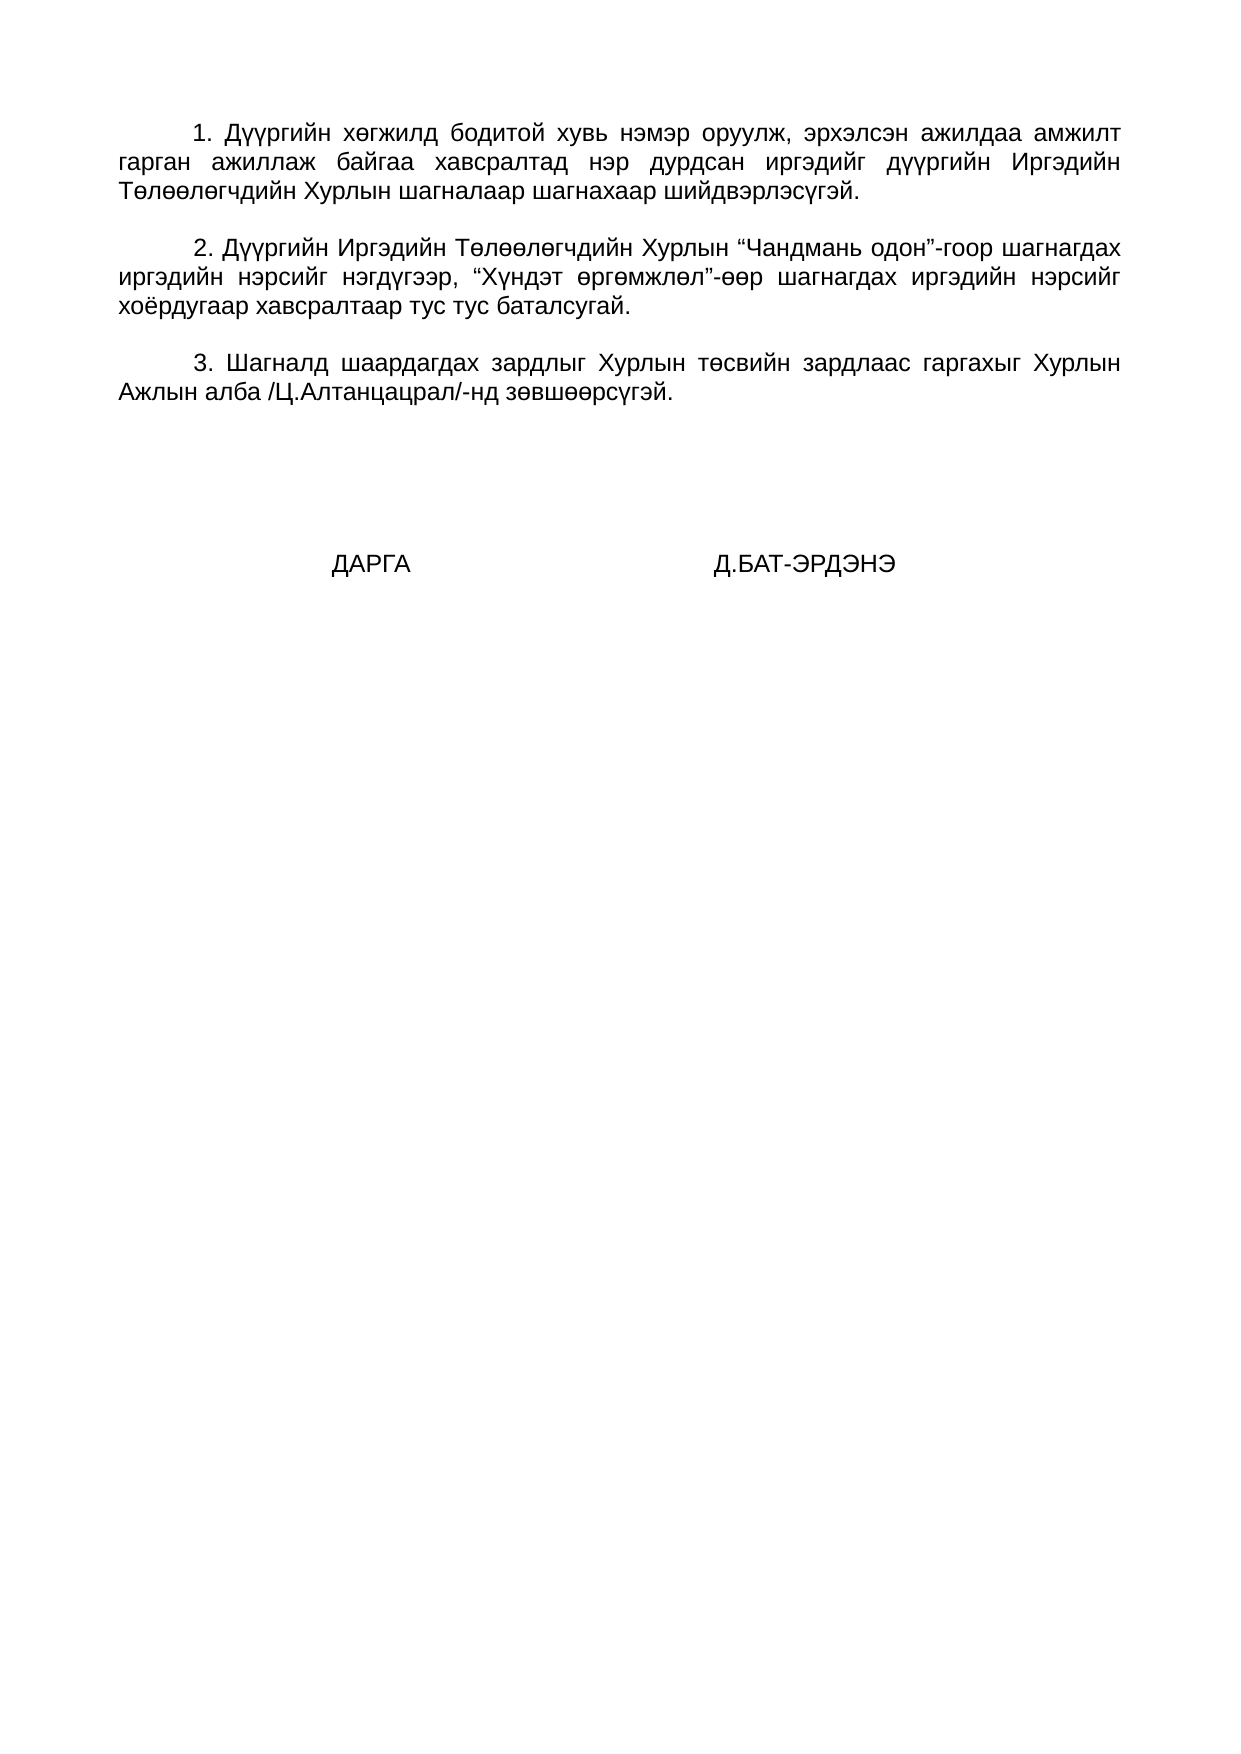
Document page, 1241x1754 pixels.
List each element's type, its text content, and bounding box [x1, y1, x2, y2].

text 2. Дүүргийн Иргэдийн Төлөөлөгчдийн Хурлын “Чандмань одон”-гоор шагнагдах иргэдийн нэрсийг нэгдүгээр, “Хүндэт өргөмжлөл”-өөр шагнагдах иргэдийн нэрсийг хоёрдугаар хавсралтаар тус тус баталсугай. [118, 233, 1122, 319]
text 3. Шагналд шаардагдах зардлыг Хурлын төсвийн зардлаас гаргахыг Хурлын Ажлын алба /Ц.Алтанцацрал/-нд зөвшөөрсүгэй. [118, 348, 1122, 406]
text 1. Дүүргийн хөгжилд бодитой хувь нэмэр оруулж, эрхэлсэн ажилдаа амжилт гарган ажиллаж байгаа хавсралтад нэр дурдсан иргэдийг дүүргийн Иргэдийн Төлөөлөгчдийн Хурлын шагналаар шагнахаар шийдвэрлэсүгэй. [118, 118, 1122, 204]
text ДАРГА Д.БАТ-ЭРДЭНЭ [118, 549, 1122, 578]
